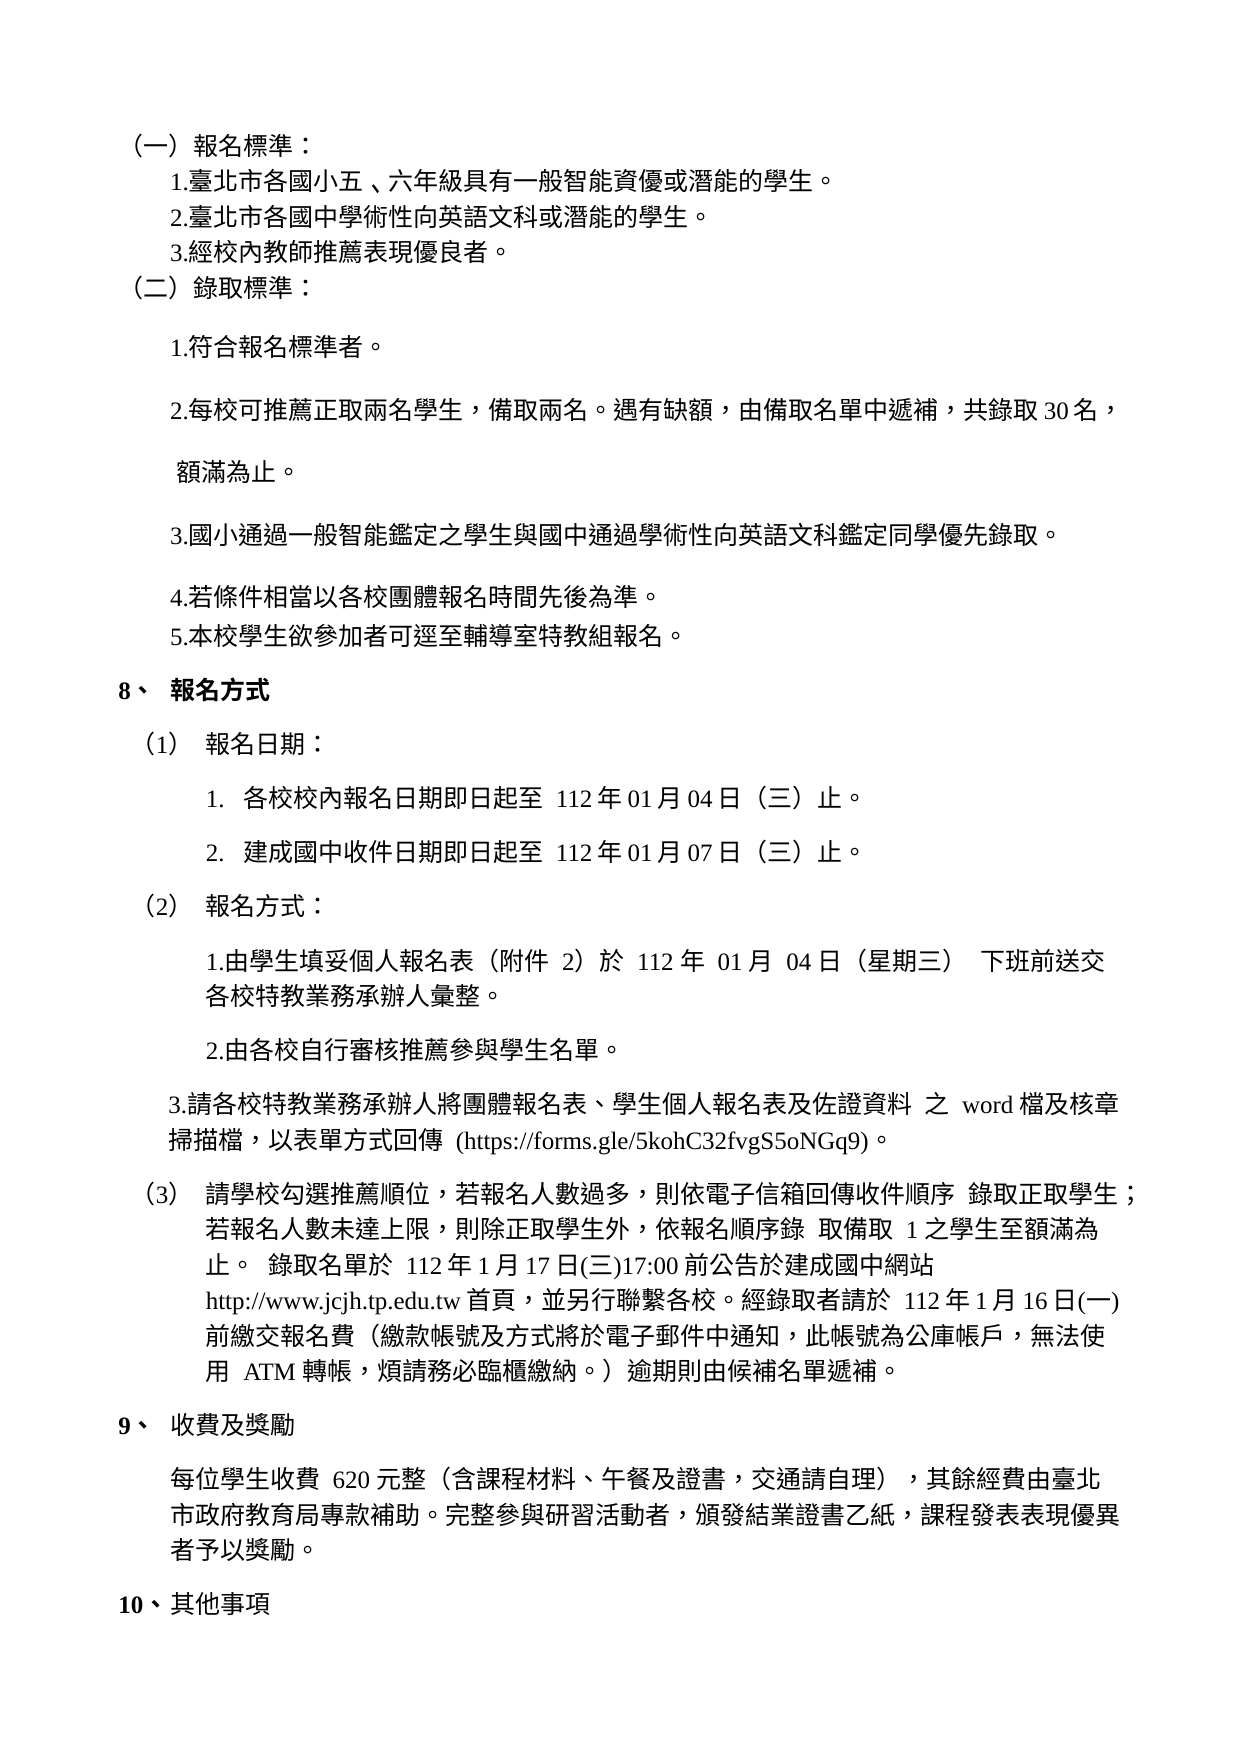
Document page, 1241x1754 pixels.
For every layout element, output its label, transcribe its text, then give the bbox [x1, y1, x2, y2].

list 報名方式 [118, 671, 1122, 706]
text 3.國小通過一般智能鑑定之學生與國中通過學術性向英語文科鑑定同學優先錄取。 [170, 492, 1122, 554]
text （一）報名標準： [118, 127, 1122, 162]
list 其他事項 [118, 1585, 1122, 1621]
text 3.經校內教師推薦表現優良者。 [170, 233, 1122, 269]
text 5.本校學生欲參加者可逕至輔導室特教組報名。 [170, 617, 1122, 652]
list 請學校勾選推薦順位，若報名人數過多，則依電子信箱回傳收件順序 錄取正取學生；若報名人數未達上限，則除正取學生外，依報名順序錄 取備取 1 之學生至額滿為止。 錄取名單於 112年1月17日(三)17:00 前公告於建成國中網站 http://www.jcjh.tp.edu.tw首頁，並另行聯繫各校。經錄取者請於 112年1月16日(一)前繳交報名費（繳款帳號及方式將於電子郵件中通知，此帳號為公庫帳戶，無法使用 ATM 轉帳，煩請務必臨櫃繳納。）逾期則由候補名單遞補。 [131, 1175, 1122, 1387]
text 2.由各校自行審核推薦參與學生名單。 [206, 1031, 1122, 1067]
list 各校校內報名日期即日起至 112年01月04日（三）止。 [206, 779, 1122, 814]
text （二）錄取標準： [118, 269, 1122, 304]
text 1.符合報名標準者。 [170, 304, 1122, 367]
text 2.臺北市各國中學術性向英語文科或潛能的學生。 [170, 198, 1122, 233]
text 1.臺北市各國小五六年級具有一般智能資優或潛能的學生。 [170, 162, 1122, 198]
list 報名方式： [131, 887, 1122, 923]
list 收費及獎勵 [118, 1406, 1122, 1442]
text 每位學生收費 620 元整（含課程材料、午餐及證書，交通請自理），其餘經費由臺北市政府教育局專款補助。完整參與研習活動者，頒發結業證書乙紙，課程發表表現優異者予以獎勵。 [170, 1460, 1122, 1567]
text 4.若條件相當以各校團體報名時間先後為準。 [170, 554, 1122, 617]
text 2.每校可推薦正取兩名學生，備取兩名。遇有缺額，由備取名單中遞補，共錄取30名， [170, 367, 1122, 429]
list 建成國中收件日期即日起至 112年01月07日（三）止。 [206, 833, 1122, 869]
list 報名日期： [131, 725, 1122, 760]
text 3.請各校特教業務承辦人將團體報名表、學生個人報名表及佐證資料 之 word 檔及核章掃描檔，以表單方式回傳 (https://forms.gle/5kohC32fvgS5oNGq9)。 [168, 1085, 1122, 1156]
text 1.由學生填妥個人報名表（附件 2）於 112 年 01 月 04 日（星期三） 下班前送交各校特教業務承辦人彙整。 [206, 942, 1122, 1012]
text 額滿為止。 [170, 429, 1122, 492]
